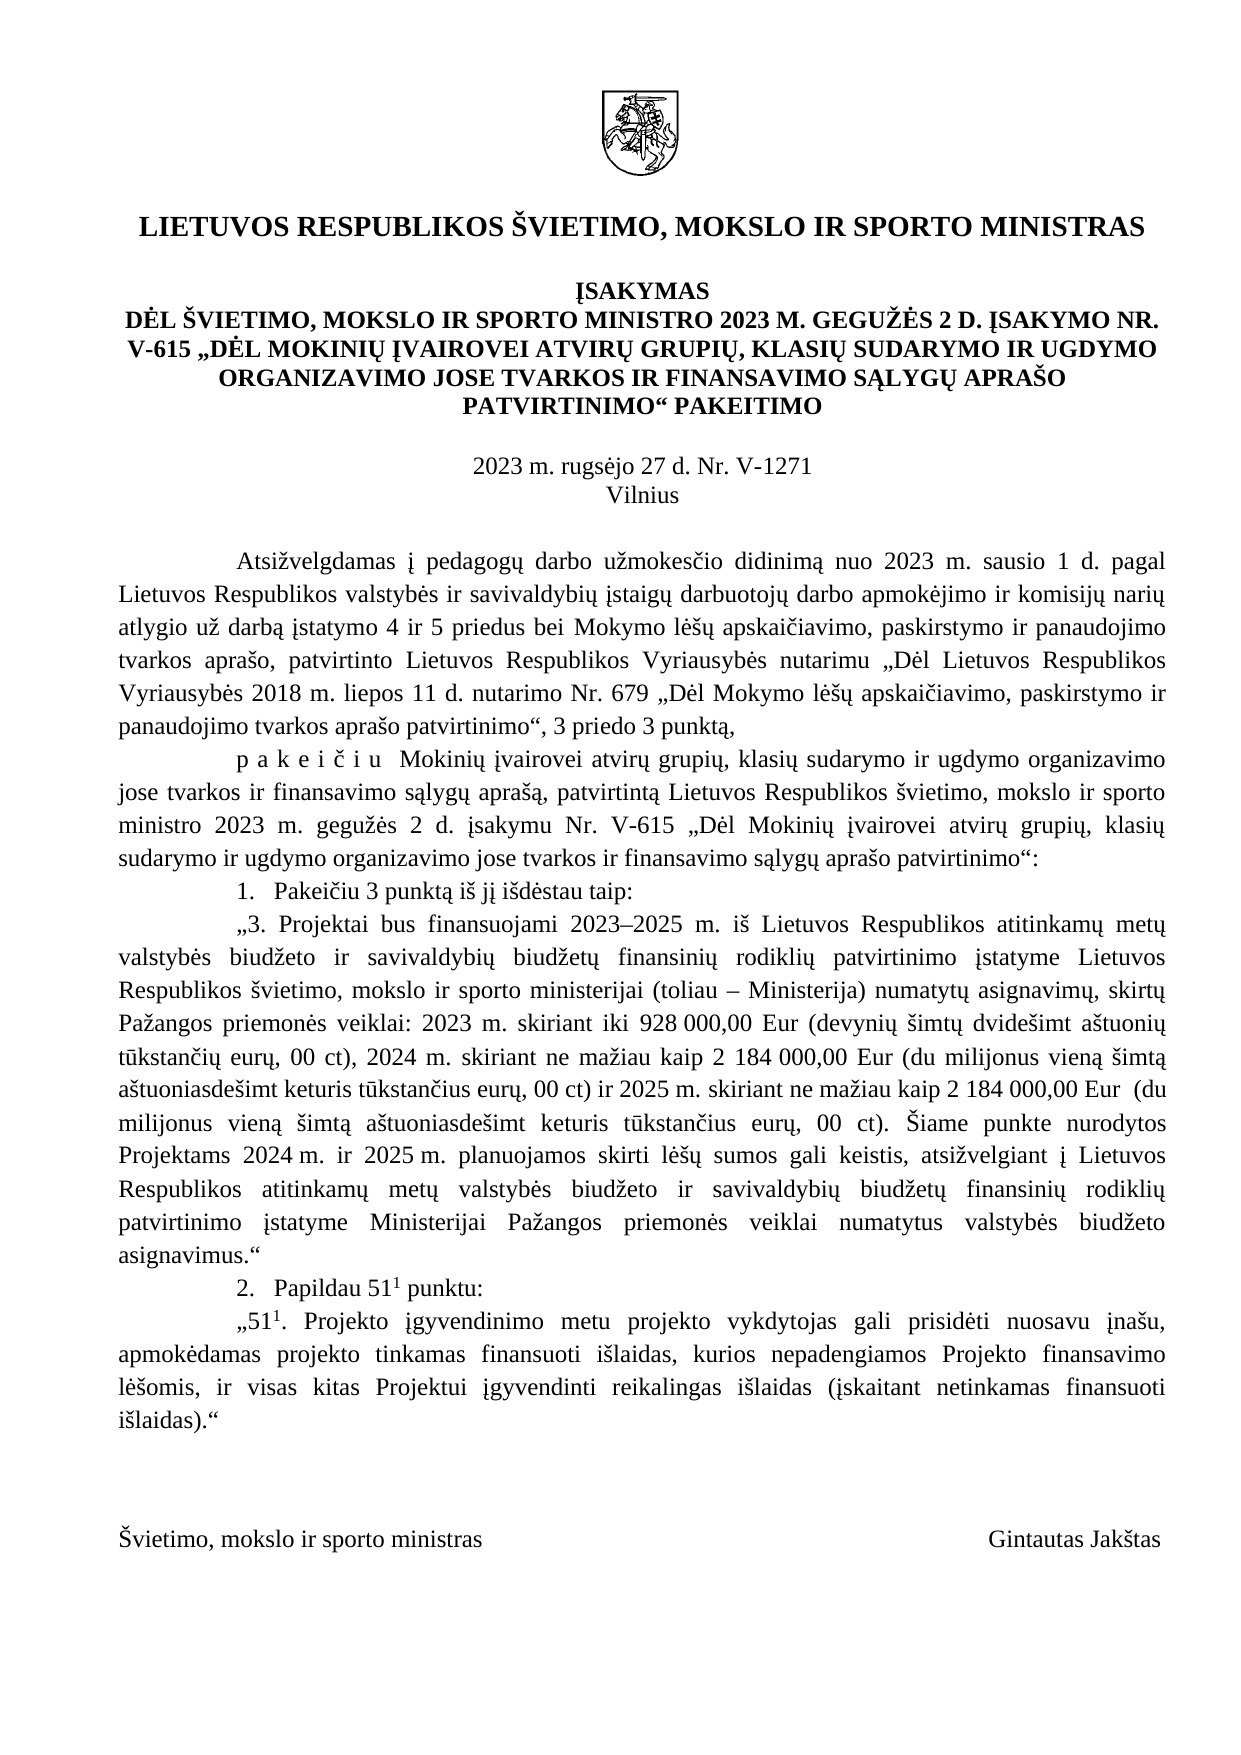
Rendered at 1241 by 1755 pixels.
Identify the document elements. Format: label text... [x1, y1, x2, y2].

text „511. Projekto įgyvendinimo metu projekto vykdytojas gali prisidėti nuosavu įnašu, apmokėdamas projekto tinkamas finansuoti išlaidas, kurios nepadengiamos Projekto finansavimo lėšomis, ir visas kitas Projektui įgyvendinti reikalingas išlaidas (įskaitant netinkamas finansuoti išlaidas).“ [118, 1306, 1167, 1433]
text Atsižvelgdamas į pedagogų darbo užmokesčio didinimą nuo 2023 m. sausio 1 d. pagal Lietuvos Respublikos valstybės ir savivaldybių įstaigų darbuotojų darbo apmokėjimo ir komisijų narių atlygio už darbą įstatymo 4 ir 5 priedus bei Mokymo lėšų apskaičiavimo, paskirstymo ir panaudojimo tvarkos aprašo, patvirtinto Lietuvos Respublikos Vyriausybės nutarimu „Dėl Lietuvos Respublikos Vyriausybės 2018 m. liepos 11 d. nutarimo Nr. 679 „Dėl Mokymo lėšų apskaičiavimo, paskirstymo ir panaudojimo tvarkos aprašo patvirtinimo“, 3 priedo 3 punktą, [118, 546, 1167, 740]
text PATVIRTINIMO“ PAKEITIMO [118, 391, 1167, 420]
text 2023 m. rugsėjo 27 d. Nr. V-1271 [118, 451, 1167, 480]
text Švietimo, mokslo ir sporto ministras Gintautas Jakštas [118, 1524, 1167, 1553]
text ĮSAKYMAS [118, 276, 1167, 305]
text 1. Pakeičiu 3 punktą iš jį išdėstau taip: [236, 876, 1167, 905]
text LIETUVOS RESPUBLIKOS ŠVIETIMO, MOKSLO IR SPORTO MINISTRAS [118, 209, 1167, 243]
text DĖL ŠVIETIMO, MOKSLO IR SPORTO MINISTRO 2023 M. GEGUŽĖS 2 D. ĮSAKYMO NR. V-615 „DĖL MOKINIŲ ĮVAIROVEI ATVIRŲ GRUPIŲ, KLASIŲ SUDARYMO IR UGDYMO ORGANIZAVIMO JOSE TVARKOS IR FINANSAVIMO SĄLYGŲ APRAŠO [118, 305, 1167, 391]
text „3. Projektai bus finansuojami 2023–2025 m. iš Lietuvos Respublikos atitinkamų metų valstybės biudžeto ir savivaldybių biudžetų finansinių rodiklių patvirtinimo įstatyme Lietuvos Respublikos švietimo, mokslo ir sporto ministerijai (toliau – Ministerija) numatytų asignavimų, skirtų Pažangos priemonės veiklai: 2023 m. skiriant iki 928 000,00 Eur (devynių šimtų dvidešimt aštuonių tūkstančių eurų, 00 ct), 2024 m. skiriant ne mažiau kaip 2 184 000,00 Eur (du milijonus vieną šimtą aštuoniasdešimt keturis tūkstančius eurų, 00 ct) ir 2025 m. skiriant ne mažiau kaip 2 184 000,00 Eur (du milijonus vieną šimtą aštuoniasdešimt keturis tūkstančius eurų, 00 ct). Šiame punkte nurodytos Projektams 2024 m. ir 2025 m. planuojamos skirti lėšų sumos gali keistis, atsižvelgiant į Lietuvos Respublikos atitinkamų metų valstybės biudžeto ir savivaldybių biudžetų finansinių rodiklių patvirtinimo įstatyme Ministerijai Pažangos priemonės veiklai numatytus valstybės biudžeto asignavimus.“ [118, 909, 1167, 1268]
text Vilnius [118, 480, 1167, 509]
text p a k e i č i u Mokinių įvairovei atvirų grupių, klasių sudarymo ir ugdymo organizavimo jose tvarkos ir finansavimo sąlygų aprašą, patvirtintą Lietuvos Respublikos švietimo, mokslo ir sporto ministro 2023 m. gegužės 2 d. įsakymu Nr. V-615 „Dėl Mokinių įvairovei atvirų grupių, klasių sudarymo ir ugdymo organizavimo jose tvarkos ir finansavimo sąlygų aprašo patvirtinimo“: [118, 744, 1167, 872]
text 2. Papildau 511 punktu: [236, 1273, 1167, 1301]
